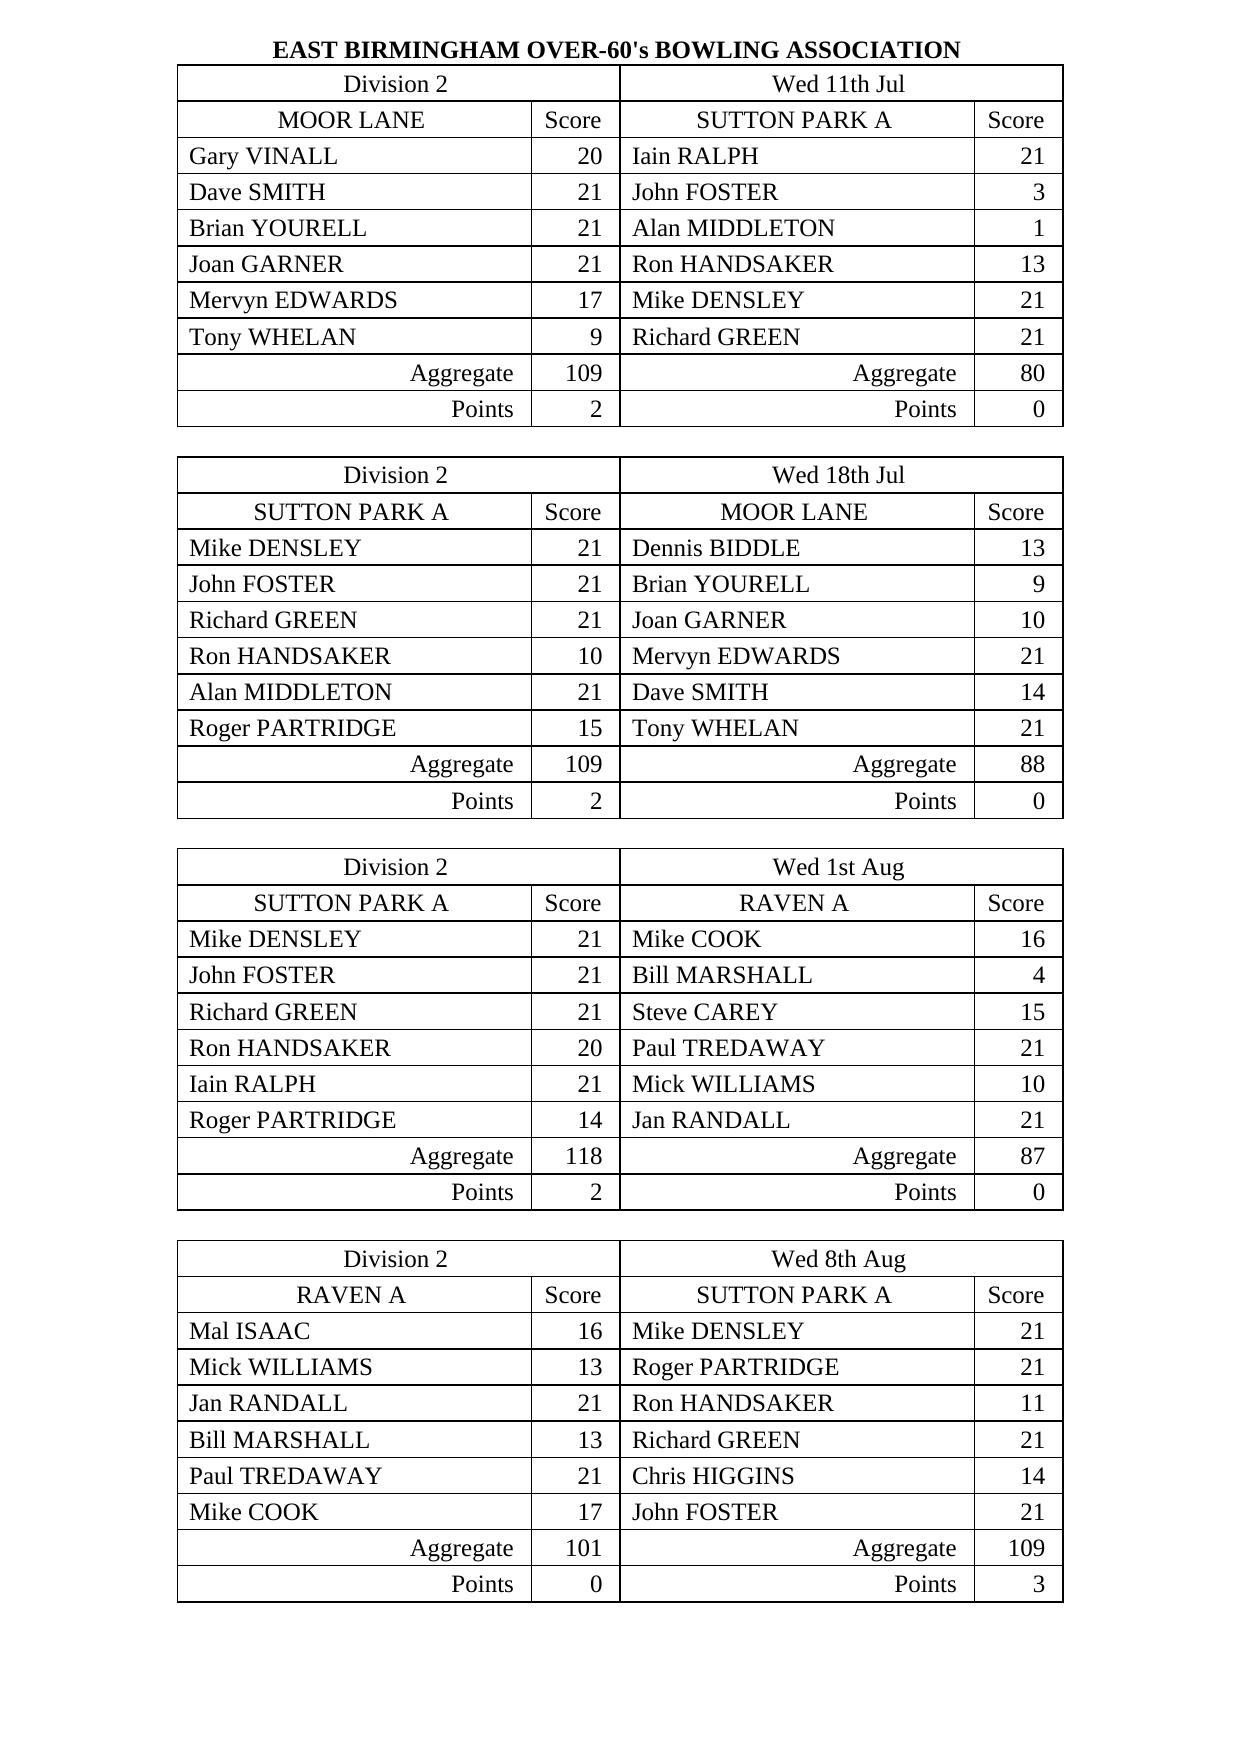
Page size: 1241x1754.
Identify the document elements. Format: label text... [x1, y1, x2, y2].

table_cell Richard GREEN [621, 1422, 974, 1456]
table_cell 21 [532, 566, 619, 601]
table_cell Richard GREEN [178, 602, 531, 637]
table_cell Brian YOURELL [621, 566, 974, 601]
table_cell Chris HIGGINS [621, 1458, 974, 1492]
table_cell Iain RALPH [178, 1066, 531, 1101]
table_cell 9 [975, 566, 1062, 601]
table_cell 101 [532, 1530, 619, 1565]
table_cell Dave SMITH [178, 174, 531, 209]
table_cell 2 [532, 1175, 619, 1209]
table_cell 21 [532, 922, 619, 956]
table_cell Points [178, 783, 531, 817]
table_header Division 2 [178, 1241, 619, 1276]
table_cell 21 [975, 283, 1062, 317]
table_cell Aggregate [621, 1530, 974, 1565]
table_cell Jan RANDALL [621, 1102, 974, 1137]
table_cell Points [178, 1175, 531, 1209]
table_cell Roger PARTRIDGE [178, 1102, 531, 1137]
table_cell Aggregate [178, 355, 531, 389]
table_cell 21 [975, 638, 1062, 673]
table_cell Alan MIDDLETON [621, 210, 974, 245]
table_cell Mervyn EDWARDS [178, 283, 531, 317]
table_cell Joan GARNER [178, 247, 531, 281]
table_cell Aggregate [621, 355, 974, 389]
table_header Wed 8th Aug [621, 1241, 1062, 1276]
table_cell Score [975, 494, 1062, 528]
table_cell 21 [532, 675, 619, 709]
table_cell Brian YOURELL [178, 210, 531, 245]
table_cell Ron HANDSAKER [178, 638, 531, 673]
table_cell Score [532, 494, 619, 528]
table_cell Aggregate [178, 1138, 531, 1173]
table_cell Points [178, 1566, 531, 1601]
table_cell Mal ISAAC [178, 1313, 531, 1348]
table_cell Mike DENSLEY [621, 283, 974, 317]
table_cell 21 [975, 138, 1062, 173]
table_cell John FOSTER [178, 958, 531, 992]
table_cell Tony WHELAN [178, 319, 531, 353]
table_cell 10 [532, 638, 619, 673]
table_cell Roger PARTRIDGE [621, 1350, 974, 1384]
table_cell RAVEN A [621, 886, 974, 920]
table_cell 21 [975, 1102, 1062, 1137]
table_cell MOOR LANE [621, 494, 974, 528]
table_cell 11 [975, 1386, 1062, 1420]
table_cell Joan GARNER [621, 602, 974, 637]
table_cell 4 [975, 958, 1062, 992]
table_cell 14 [975, 675, 1062, 709]
table_cell Aggregate [621, 1138, 974, 1173]
table_cell 16 [975, 922, 1062, 956]
table_cell 21 [532, 994, 619, 1028]
table_cell John FOSTER [621, 174, 974, 209]
table_cell Mike COOK [178, 1494, 531, 1529]
table_cell 21 [532, 210, 619, 245]
table_cell Ron HANDSAKER [621, 1386, 974, 1420]
table_cell 21 [975, 1350, 1062, 1384]
table_cell Points [621, 1175, 974, 1209]
table_header Division 2 [178, 66, 619, 100]
table_cell Mick WILLIAMS [178, 1350, 531, 1384]
table_cell Mike DENSLEY [178, 530, 531, 564]
table_cell Bill MARSHALL [178, 1422, 531, 1456]
table_cell 21 [532, 174, 619, 209]
table_cell 1 [975, 210, 1062, 245]
table_cell 14 [532, 1102, 619, 1137]
table_cell SUTTON PARK A [178, 494, 531, 528]
table_cell SUTTON PARK A [621, 102, 974, 136]
table_cell 3 [975, 1566, 1062, 1601]
table_cell 20 [532, 1030, 619, 1064]
table_cell 109 [975, 1530, 1062, 1565]
table_cell SUTTON PARK A [621, 1277, 974, 1312]
table_cell 9 [532, 319, 619, 353]
table_cell Score [975, 886, 1062, 920]
table_cell Richard GREEN [621, 319, 974, 353]
table_cell 118 [532, 1138, 619, 1173]
table_cell 88 [975, 747, 1062, 781]
table_cell Paul TREDAWAY [178, 1458, 531, 1492]
table_cell 21 [975, 1422, 1062, 1456]
table_cell Steve CAREY [621, 994, 974, 1028]
table_cell 13 [975, 530, 1062, 564]
table_cell 21 [532, 1066, 619, 1101]
table_cell Points [178, 391, 531, 426]
table_header Wed 18th Jul [621, 458, 1062, 492]
table_cell Mike DENSLEY [621, 1313, 974, 1348]
table_cell Roger PARTRIDGE [178, 711, 531, 745]
table_cell 17 [532, 1494, 619, 1529]
table_cell 10 [975, 1066, 1062, 1101]
table_cell Bill MARSHALL [621, 958, 974, 992]
table_cell 0 [975, 783, 1062, 817]
table_cell Score [532, 886, 619, 920]
table_cell 21 [532, 1458, 619, 1492]
table_cell Tony WHELAN [621, 711, 974, 745]
table_cell Score [975, 102, 1062, 136]
table_cell 21 [975, 1494, 1062, 1529]
table_cell Mike DENSLEY [178, 922, 531, 956]
table_cell Gary VINALL [178, 138, 531, 173]
table_cell Ron HANDSAKER [178, 1030, 531, 1064]
table_cell Richard GREEN [178, 994, 531, 1028]
table_cell SUTTON PARK A [178, 886, 531, 920]
table_cell Iain RALPH [621, 138, 974, 173]
table_cell 21 [532, 1386, 619, 1420]
table_cell Mike COOK [621, 922, 974, 956]
table_cell 87 [975, 1138, 1062, 1173]
table_cell 21 [532, 602, 619, 637]
table_cell John FOSTER [621, 1494, 974, 1529]
table_cell Aggregate [178, 747, 531, 781]
table_cell 80 [975, 355, 1062, 389]
table_cell 13 [532, 1350, 619, 1384]
table_cell Alan MIDDLETON [178, 675, 531, 709]
table_cell Score [532, 102, 619, 136]
table_cell Aggregate [621, 747, 974, 781]
table_cell 109 [532, 355, 619, 389]
table_cell Dennis BIDDLE [621, 530, 974, 564]
table_cell John FOSTER [178, 566, 531, 601]
table_cell 21 [975, 1030, 1062, 1064]
table_cell 21 [975, 711, 1062, 745]
table_cell 10 [975, 602, 1062, 637]
table_cell 3 [975, 174, 1062, 209]
table_cell 13 [975, 247, 1062, 281]
table_cell 15 [532, 711, 619, 745]
table_cell Points [621, 1566, 974, 1601]
table_cell Jan RANDALL [178, 1386, 531, 1420]
table_cell 15 [975, 994, 1062, 1028]
table_cell 17 [532, 283, 619, 317]
table_cell Score [532, 1277, 619, 1312]
table_cell RAVEN A [178, 1277, 531, 1312]
table_cell 0 [975, 1175, 1062, 1209]
table_cell Paul TREDAWAY [621, 1030, 974, 1064]
table_cell Mervyn EDWARDS [621, 638, 974, 673]
table_cell 16 [532, 1313, 619, 1348]
table_cell MOOR LANE [178, 102, 531, 136]
table_cell 21 [532, 247, 619, 281]
table_cell 13 [532, 1422, 619, 1456]
table_cell 109 [532, 747, 619, 781]
table_cell 2 [532, 783, 619, 817]
table_cell Dave SMITH [621, 675, 974, 709]
table_cell 21 [975, 1313, 1062, 1348]
table_header Wed 1st Aug [621, 849, 1062, 884]
table_cell 2 [532, 391, 619, 426]
table_cell 21 [975, 319, 1062, 353]
table_cell Aggregate [178, 1530, 531, 1565]
table_cell 21 [532, 958, 619, 992]
table_header Division 2 [178, 849, 619, 884]
table_cell Score [975, 1277, 1062, 1312]
table_header Division 2 [178, 458, 619, 492]
table_cell Mick WILLIAMS [621, 1066, 974, 1101]
table_header Wed 11th Jul [621, 66, 1062, 100]
table_cell Points [621, 391, 974, 426]
table_cell 14 [975, 1458, 1062, 1492]
table_cell 0 [975, 391, 1062, 426]
table_cell 20 [532, 138, 619, 173]
table_cell Ron HANDSAKER [621, 247, 974, 281]
table_cell 21 [532, 530, 619, 564]
table_cell 0 [532, 1566, 619, 1601]
table_cell Points [621, 783, 974, 817]
